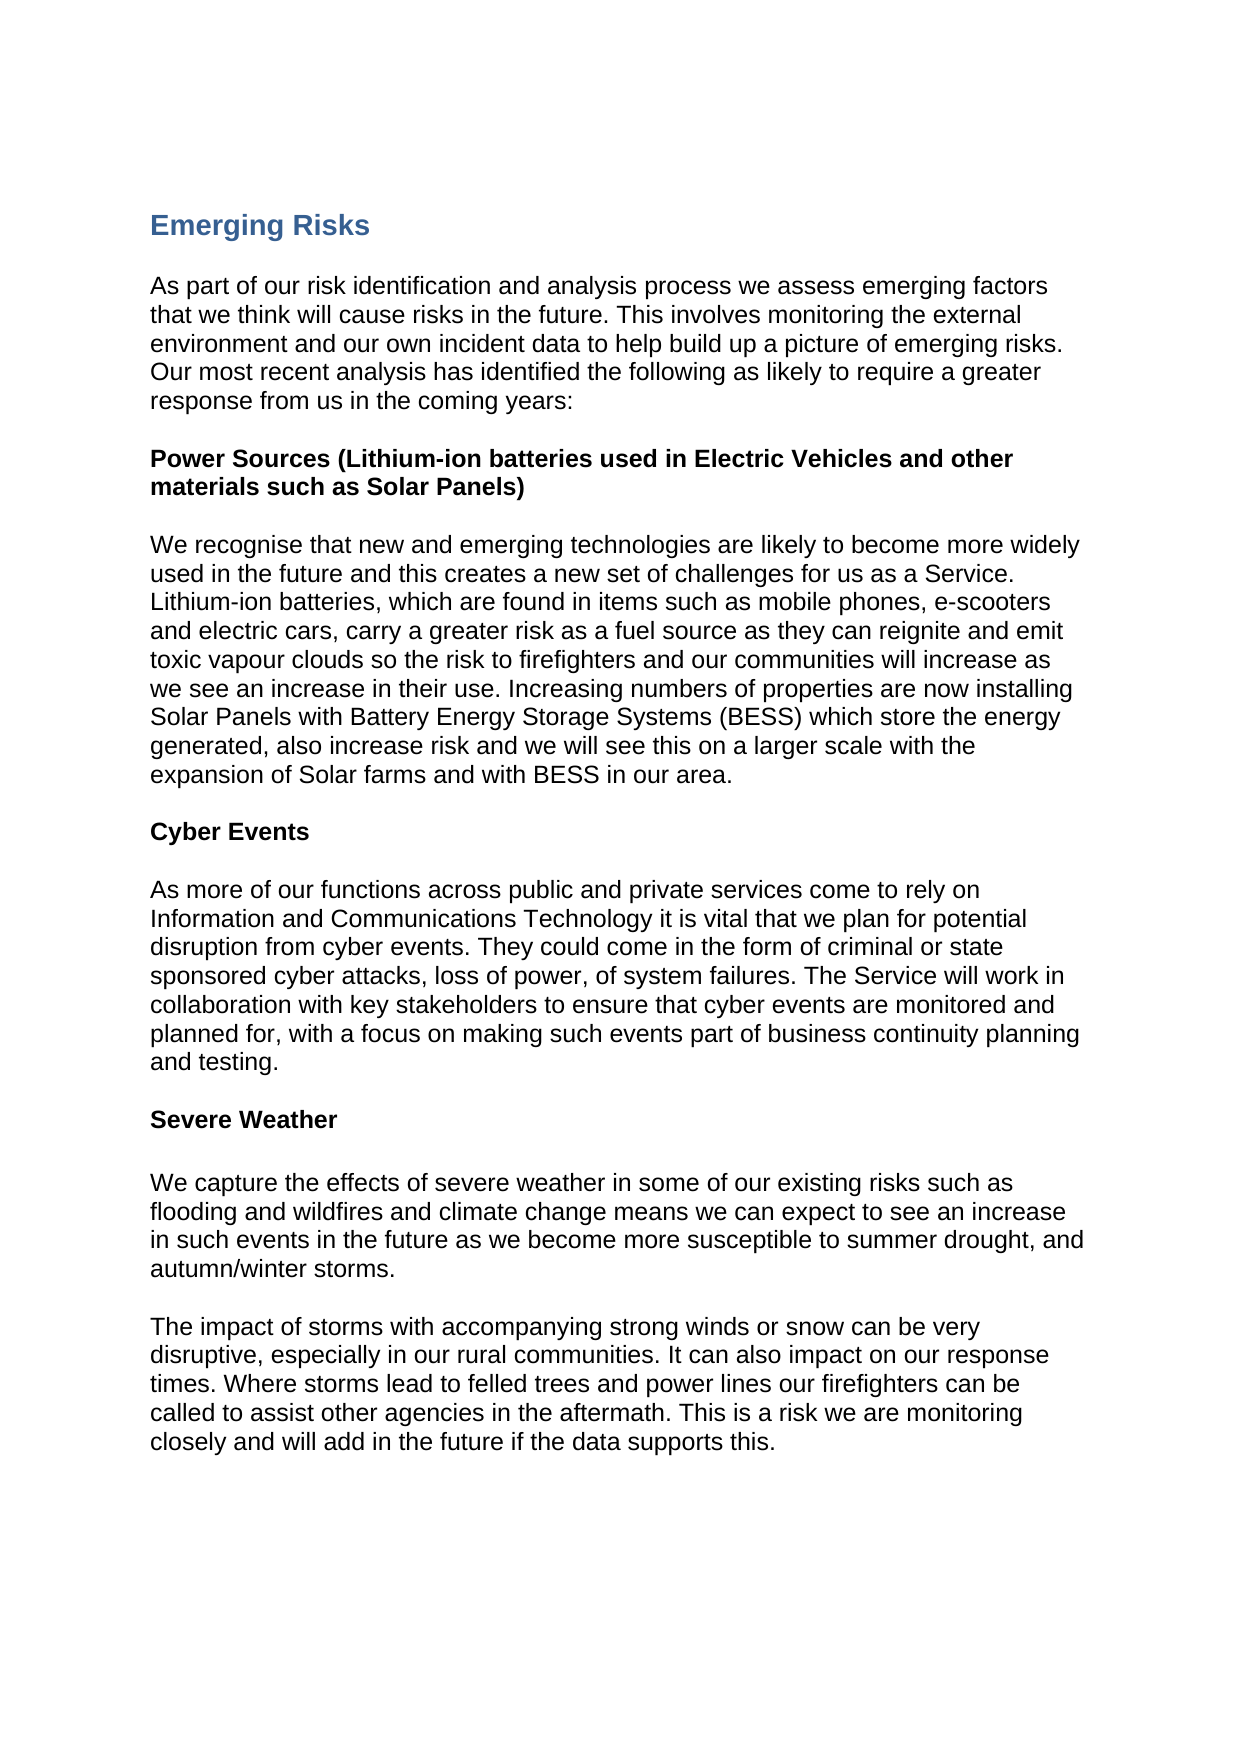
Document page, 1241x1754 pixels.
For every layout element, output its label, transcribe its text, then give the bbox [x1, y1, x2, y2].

text Severe Weather [150, 1105, 1090, 1134]
text We capture the effects of severe weather in some of our existing risks such as flooding and wildfires and climate change means we can expect to see an increase in such events in the future as we become more susceptible to summer drought, and autumn/winter storms. [150, 1168, 1090, 1283]
text As part of our risk identification and analysis process we assess emerging factors that we think will cause risks in the future. This involves monitoring the external environment and our own incident data to help build up a picture of emerging risks. [150, 271, 1090, 357]
text As more of our functions across public and private services come to rely on Information and Communications Technology it is vital that we plan for potential disruption from cyber events. They could come in the form of criminal or state sponsored cyber attacks, loss of power, of system failures. The Service will work in collaboration with key stakeholders to ensure that cyber events are monitored and planned for, with a focus on making such events part of business continuity planning and testing. [150, 875, 1090, 1076]
text We recognise that new and emerging technologies are likely to become more widely used in the future and this creates a new set of challenges for us as a Service. Lithium-ion batteries, which are found in items such as mobile phones, e-scooters and electric cars, carry a greater risk as a fuel source as they can reignite and emit toxic vapour clouds so the risk to firefighters and our communities will increase as we see an increase in their use. Increasing numbers of properties are now installing Solar Panels with Battery Energy Storage Systems (BESS) which store the energy generated, also increase risk and we will see this on a larger scale with the expansion of Solar farms and with BESS in our area. [150, 530, 1090, 789]
text Power Sources (Lithium-ion batteries used in Electric Vehicles and other materials such as Solar Panels) [150, 444, 1090, 501]
text Cyber Events [150, 817, 1090, 846]
text Our most recent analysis has identified the following as likely to require a greater response from us in the coming years: [150, 357, 1090, 415]
subtitle Emerging Risks [150, 208, 1090, 241]
text The impact of storms with accompanying strong winds or snow can be very disruptive, especially in our rural communities. It can also impact on our response times. Where storms lead to felled trees and power lines our firefighters can be called to assist other agencies in the aftermath. This is a risk we are monitoring closely and will add in the future if the data supports this. [150, 1311, 1090, 1455]
